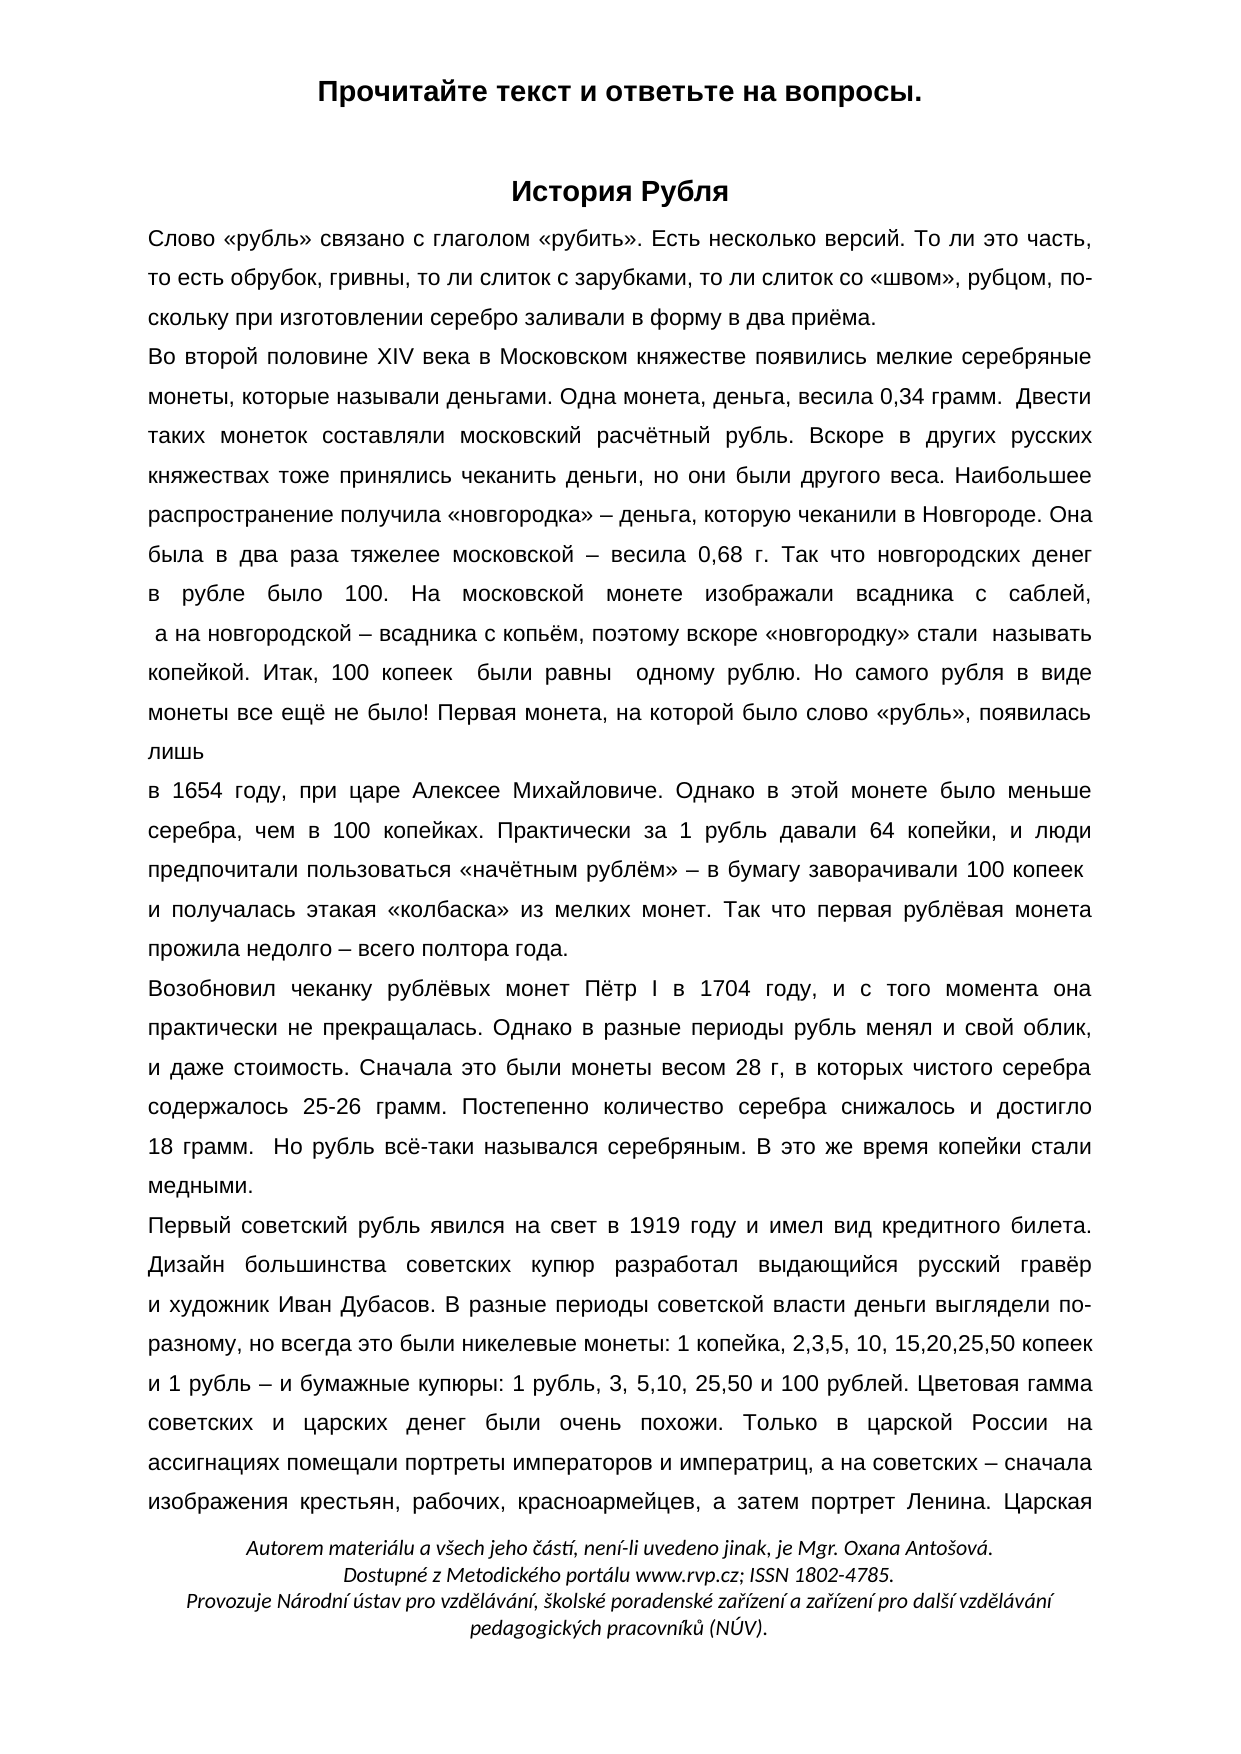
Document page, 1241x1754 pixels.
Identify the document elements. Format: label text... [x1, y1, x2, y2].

text История Рубля [148, 174, 1093, 208]
text Слово «рубль» связано с глаголом «рубить». Есть несколько версий. То ли это часть, то есть обрубок, гривны, то ли слиток с зарубками, то ли слиток со «швом», рубцом, по-скольку при изготовлении серебро заливали в форму в два приёма. [148, 225, 1093, 330]
text Первый советский рубль явился на свет в 1919 году и имел вид кредитного билета. Дизайн большинства советских купюр разработал выдающийся русский гравёр и художник Иван Дубасов. В разные периоды советской власти деньги выглядели по-разному, но всегда это были никелевые монеты: 1 копейка, 2,3,5, 10, 15,20,25,50 копеек и 1 рубль – и бумажные купюры: 1 рубль, 3, 5,10, 25,50 и 100 рублей. Цветовая гамма советских и царских денег были очень похожи. Только в царской России на ассигнациях помещали портреты императоров и императриц, а на советских – сначала изображения крестьян, рабочих, красноармейцев, а затем портрет Ленина. Царская [148, 1212, 1093, 1514]
text Во второй половине XIV века в Московском княжестве появились мелкие серебряные монеты, которые называли деньгами. Одна монета, деньга, весила 0,34 грамм. Двести таких монеток составляли московский расчётный рубль. Вскоре в других русских княжествах тоже принялись чеканить деньги, но они были другого веса. Наибольшее распространение получила «новгородка» – деньга, которую чеканили в Новгороде. Она была в два раза тяжелее московской – весила 0,68 г. Так что новгородских денег в рубле было 100. На московской монете изображали всадника с саблей, а на новгородской – всадника с копьём, поэтому вскоре «новгородку» стали называть копейкой. Итак, 100 копеек были равны одному рублю. Но самого рубля в виде монеты все ещё не было! Первая монета, на которой было слово «рубль», появилась лишь в 1654 году, при царе Алексее Михайловиче. Однако в этой монете было меньше серебра, чем в 100 копейках. Практически за 1 рубль давали 64 копейки, и люди предпочитали пользоваться «начётным рублём» – в бумагу заворачивали 100 копеек и получалась этакая «колбаска» из мелких монет. Так что первая рублёвая монета прожила недолго – всего полтора года. [148, 343, 1093, 962]
text Прочитайте текст и ответьте на вопросы. [148, 74, 1093, 107]
text Возобновил чеканку рублёвых монет Пётр I в 1704 году, и с того момента она практически не прекращалась. Однако в разные периоды рубль менял и свой облик, и даже стоимость. Сначала это были монеты весом 28 г, в которых чистого серебра содержалось 25-26 грамм. Постепенно количество серебра снижалось и достигло 18 грамм. Но рубль всё-таки назывался серебряным. В это же время копейки стали медными. [148, 975, 1093, 1198]
